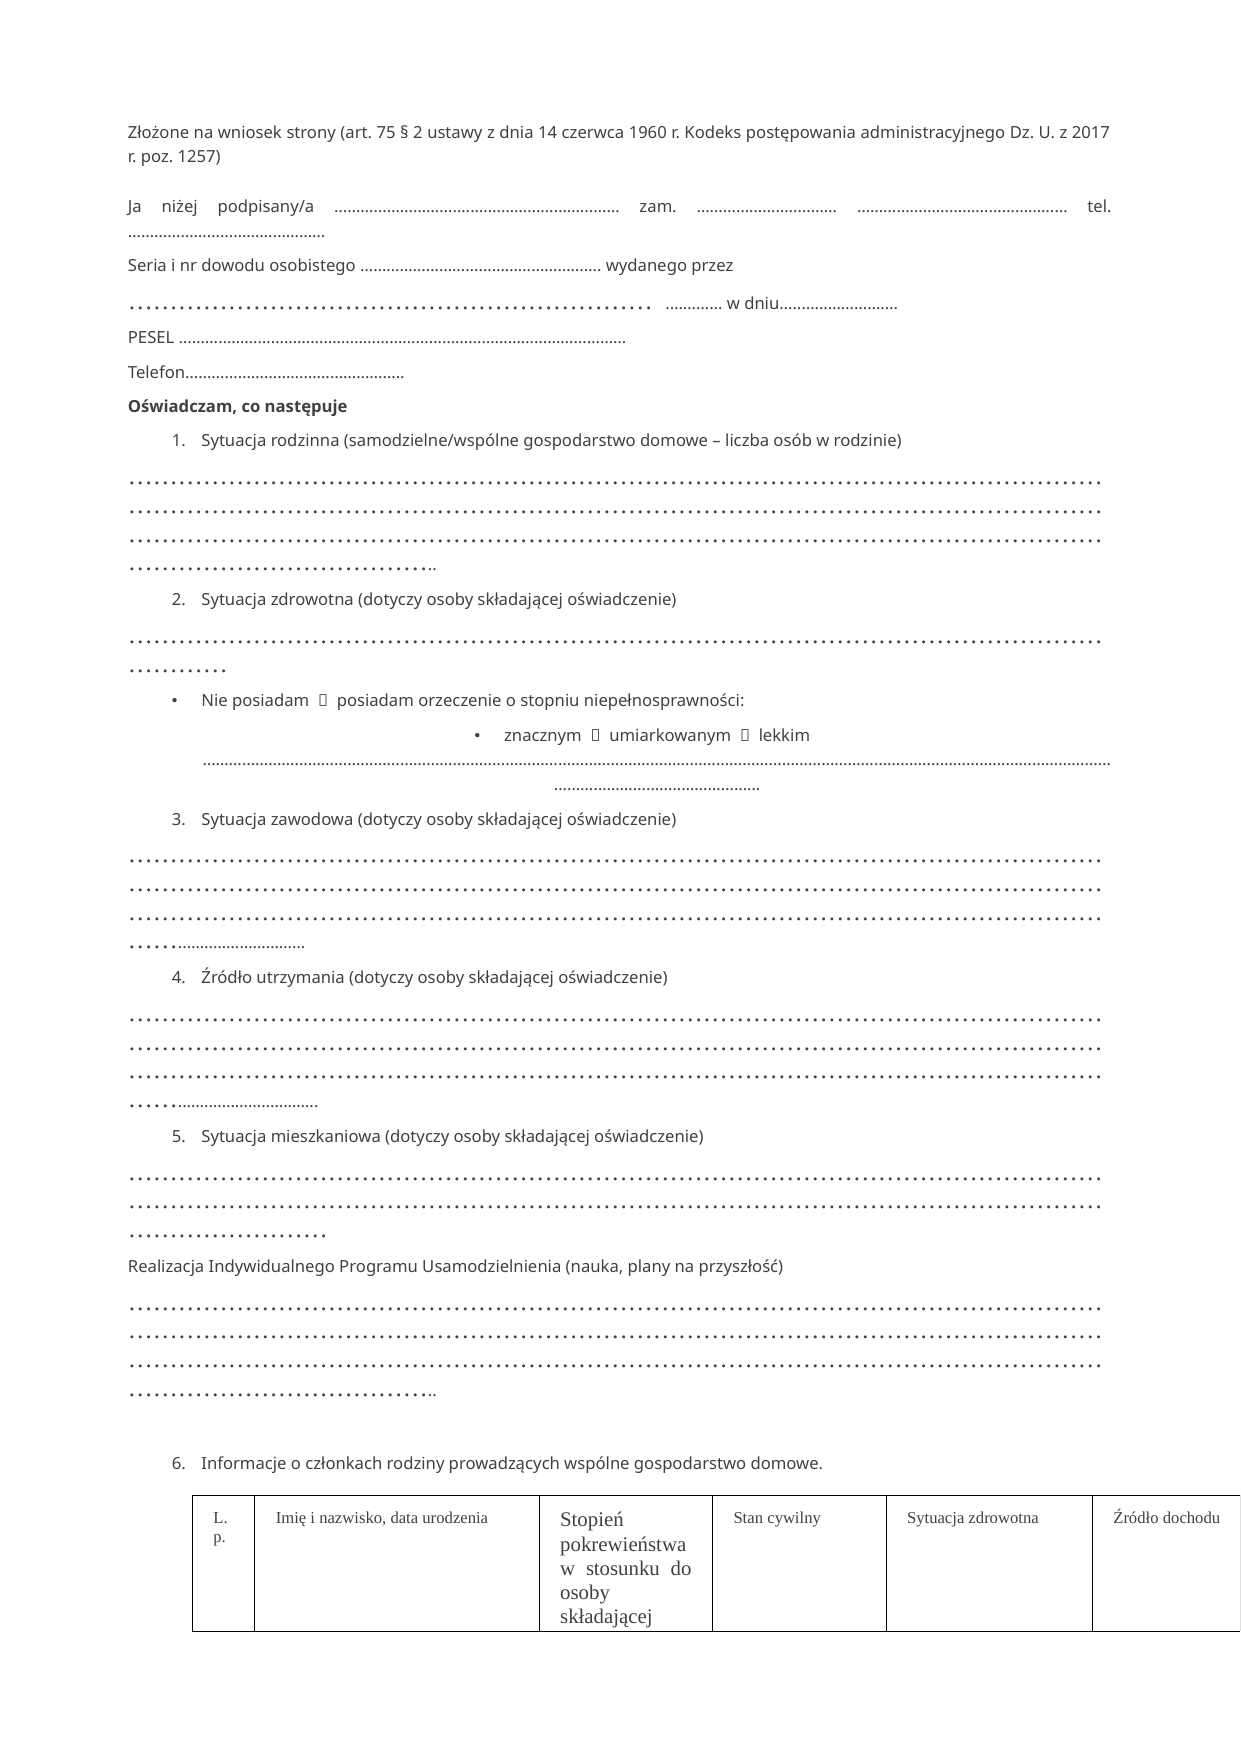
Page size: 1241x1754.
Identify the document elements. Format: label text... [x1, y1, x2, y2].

text Oświadczam, co następuje [128, 393, 1113, 417]
text Telefon………………………………………….. [128, 358, 1113, 383]
text ……………………………………………………………………………………………………………………………………………………………………………………………………………………………………………………………………………………………………………………………………………………….. [128, 1287, 1113, 1402]
text ……………………………………………………………………………………………………………………………………………………………………………………………………………………………………………………………………………………………………………………………..……………………… [128, 839, 1113, 954]
text ……………………………………………………… .………… w dniu…..……………….… [128, 286, 1113, 314]
list Źródło utrzymania (dotyczy osoby składającej oświadczenie) [172, 964, 1113, 988]
text ……………………………………………………………………………………………………………………………………………………………………………………………………………………………………………………………………………………………………………………………………………………….. [128, 461, 1113, 576]
table_header Źródło dochodu [1093, 1496, 1240, 1631]
list Sytuacja mieszkaniowa (dotyczy osoby składającej oświadczenie) [172, 1122, 1113, 1147]
table_header L.p. [193, 1496, 254, 1631]
table_header Imię i nazwisko, data urodzenia [255, 1496, 539, 1631]
list Nie posiadam  posiadam orzeczenie o stopniu niepełnosprawności: [172, 687, 1113, 712]
table_header Stopień pokrewieństwa w stosunku do osoby składającej [540, 1496, 712, 1631]
text …………………………………………………………………………………………………………………………………………………………………………………………………………………………………………………………………………………………………………………………….…………………………. [128, 998, 1113, 1113]
table_header Sytuacja zdrowotna [887, 1496, 1092, 1631]
text PESEL ………………………………………………………………………………………… [128, 324, 1113, 349]
list Sytuacja rodzinna (samodzielne/wspólne gospodarstwo domowe – liczba osób w rodzinie) [172, 427, 1113, 452]
text ………………………………………………………………………………………………………………… [128, 620, 1113, 677]
text Seria i nr dowodu osobistego ………………………………………………. wydanego przez [128, 252, 1113, 276]
list Sytuacja zdrowotna (dotyczy osoby składającej oświadczenie) [172, 586, 1113, 610]
list Sytuacja zawodowa (dotyczy osoby składającej oświadczenie) [172, 805, 1113, 830]
text Złożone na wniosek strony (art. 75 § 2 ustawy z dnia 14 czerwca 1960 r. Kodeks postępowania administracyjnego Dz. U. z 2017 r. poz. 1257) [128, 118, 1113, 168]
text Ja niżej podpisany/a …………………………..……………………...…… zam. …………………..……… ………………………………………… tel. ……………………………………… [128, 192, 1113, 242]
list Informacje o członkach rodziny prowadzących wspólne gospodarstwo domowe. [172, 1449, 1113, 1474]
text …………………………………………………………………………………………………………………………………………………………………………………………………………………………………… [128, 1157, 1113, 1243]
text Realizacja Indywidualnego Programu Usamodzielnienia (nauka, plany na przyszłość) [128, 1252, 1113, 1277]
list znacznym  umiarkowanym  lekkim …………………………………………………………………………………………………………………………………………………………………………………………………………..…………………… [172, 721, 1113, 796]
table_header Stan cywilny [713, 1496, 886, 1631]
